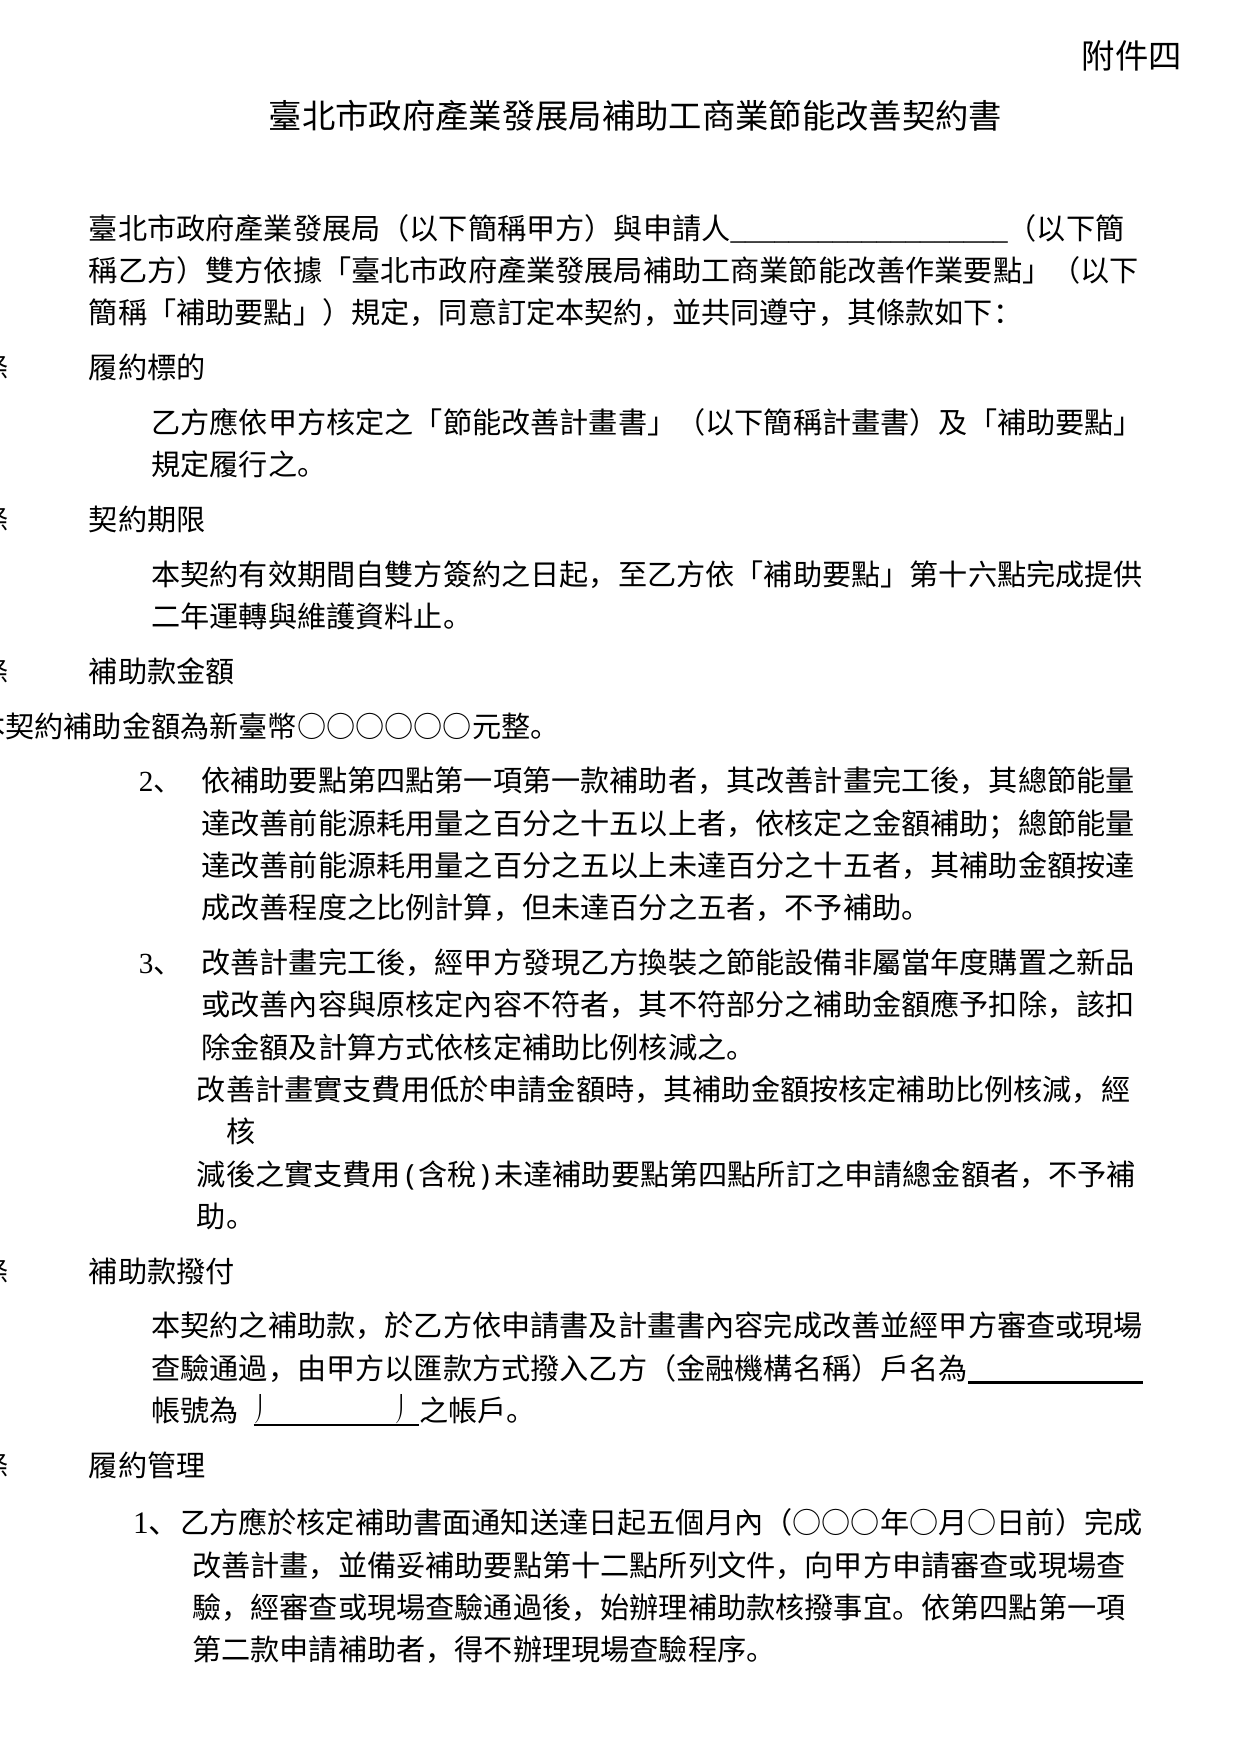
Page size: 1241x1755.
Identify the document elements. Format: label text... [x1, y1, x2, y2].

text 臺北市政府產業發展局補助工商業節能改善契約書 [89, 90, 1181, 138]
list 依補助要點第四點第一項第一款補助者，其改善計畫完工後，其總節能量達改善前能源耗用量之百分之十五以上者，依核定之金額補助；總節能量達改善前能源耗用量之百分之五以上未達百分之十五者，其補助金額按達成改善程度之比例計算，但未達百分之五者，不予補助。 [139, 758, 1152, 927]
list 補助款撥付 [0, 1248, 1152, 1291]
text 本契約之補助款，於乙方依申請書及計畫書內容完成改善並經甲方審查或現場查驗通過，由甲方以匯款方式撥入乙方（金融機構名稱）戶名為 帳號為   之帳戶。 [151, 1303, 1152, 1430]
text 助。 [197, 1193, 1152, 1236]
list 乙方應於核定補助書面通知送達日起五個月內（○○○年○月○日前）完成改善計畫，並備妥補助要點第十二點所列文件，向甲方申請審查或現場查驗，經審查或現場查驗通過後，始辦理補助款核撥事宜。依第四點第一項第二款申請補助者，得不辦理現場查驗程序。 [133, 1497, 1152, 1669]
text 附件四 [89, 29, 1181, 78]
text 乙方應依甲方核定之「節能改善計畫書」（以下簡稱計畫書）及「補助要點」規定履行之。 [151, 399, 1152, 484]
text 本契約有效期間自雙方簽約之日起，至乙方依「補助要點」第十六點完成提供二年運轉與維護資料止。 [151, 551, 1152, 636]
list 改善計畫完工後，經甲方發現乙方換裝之節能設備非屬當年度購置之新品或改善內容與原核定內容不符者，其不符部分之補助金額應予扣除，該扣除金額及計算方式依核定補助比例核減之。 [139, 939, 1152, 1066]
list 契約期限 [0, 496, 1152, 539]
list 補助款金額 [0, 648, 1152, 691]
text 臺北市政府產業發展局（以下簡稱甲方）與申請人________________­­­­___（以下簡稱乙方）雙方依據「臺北市政府產業發展局補助工商業節能改善作業要點」（以下簡稱「補助要點」）規定，同意訂定本契約，並共同遵守，其條款如下： [89, 205, 1152, 332]
list 履約管理 [0, 1442, 1152, 1485]
list 履約標的 [0, 344, 1152, 387]
text 減後之實支費用(含稅)未達補助要點第四點所訂之申請總金額者，不予補 [197, 1151, 1152, 1193]
list 本契約補助金額為新臺幣○○○○○○元整。 [0, 703, 1152, 745]
text 改善計畫實支費用低於申請金額時，其補助金額按核定補助比例核減，經核 [197, 1066, 1152, 1151]
